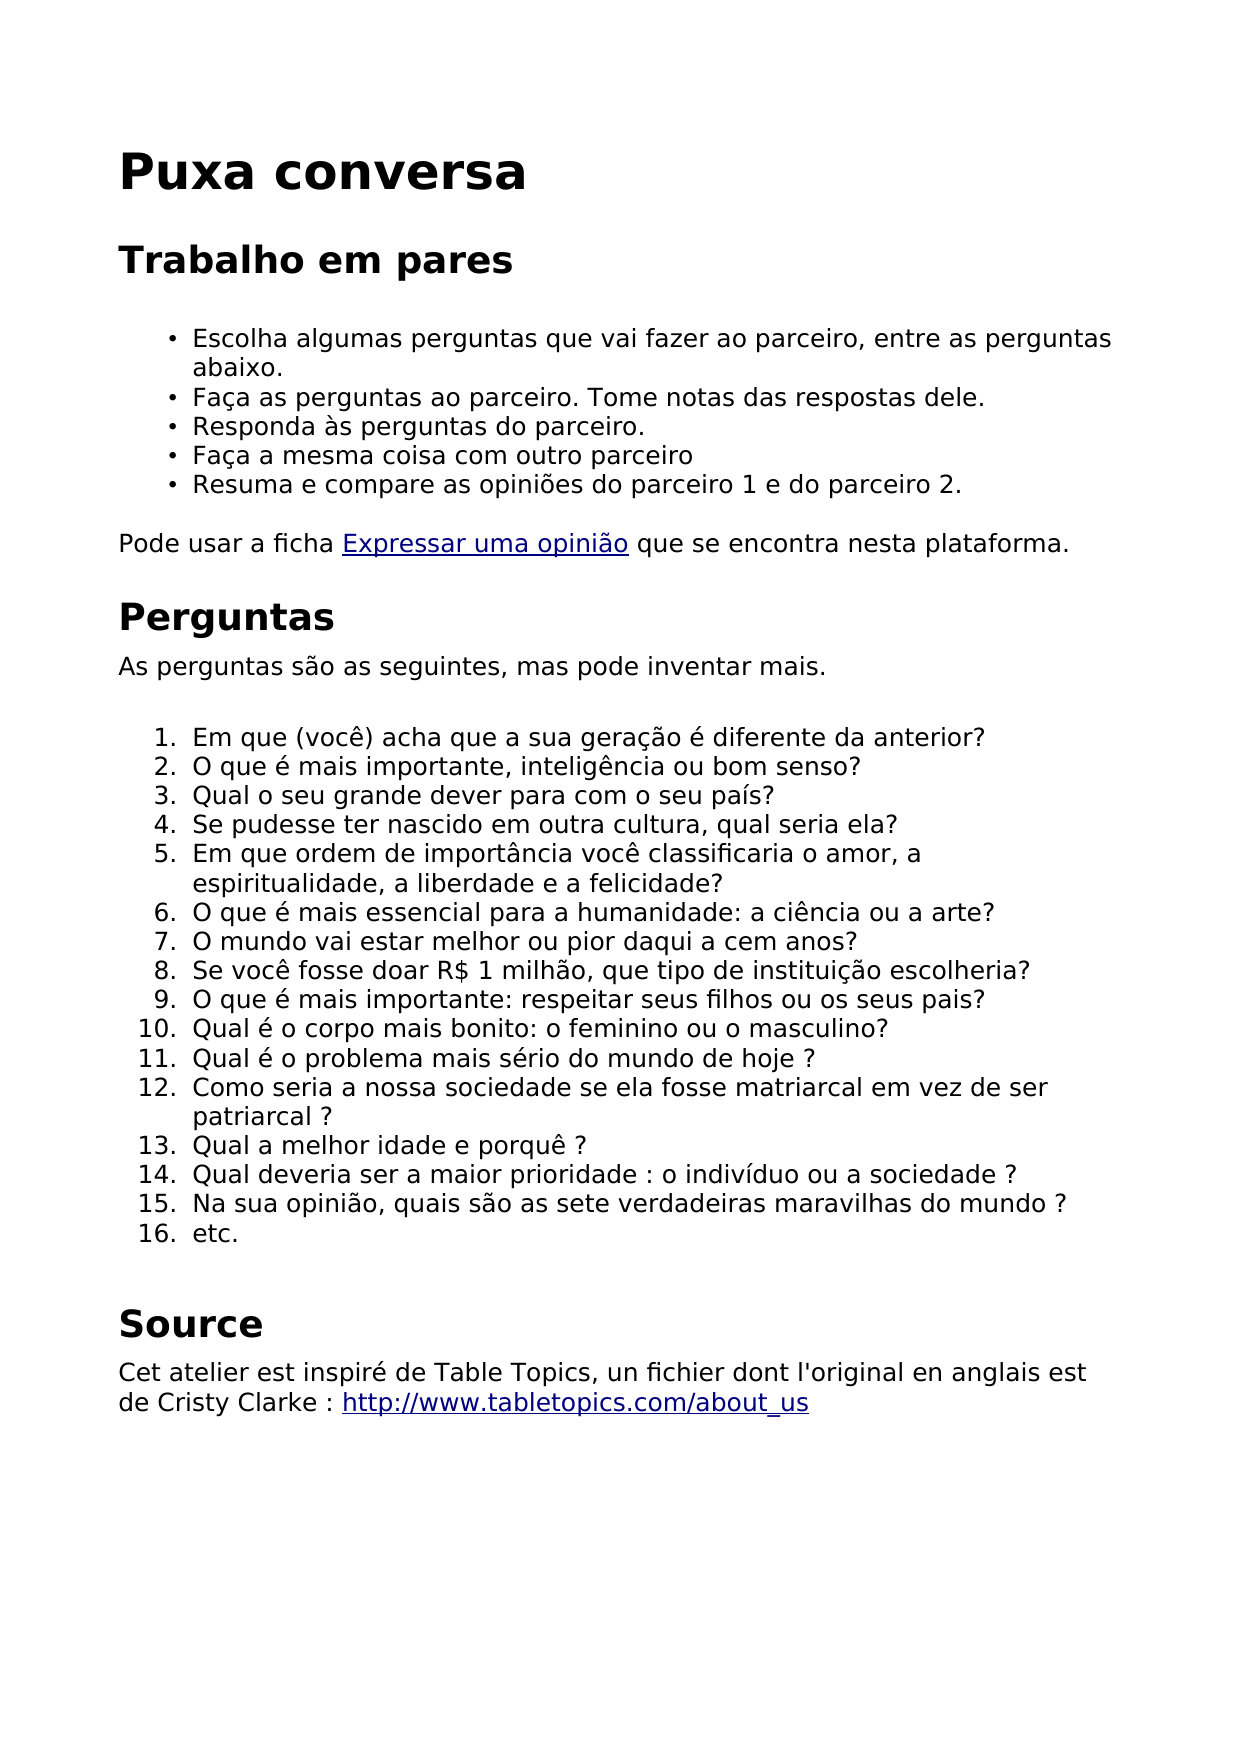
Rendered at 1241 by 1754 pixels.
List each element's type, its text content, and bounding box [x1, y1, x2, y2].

list Resuma e compare as opiniões do parceiro 1 e do parceiro 2. [177, 470, 1122, 499]
list Qual é o problema mais sério do mundo de hoje ? [177, 1044, 1122, 1073]
subtitle Source [118, 1302, 1122, 1346]
text Pode usar a ficha Expressar uma opinião que se encontra nesta plataforma. [118, 529, 1122, 558]
list Se pudesse ter nascido em outra cultura, qual seria ela? [177, 810, 1122, 839]
subtitle Puxa conversa [118, 143, 1122, 201]
list Faça as perguntas ao parceiro. Tome notas das respostas dele. [177, 383, 1122, 412]
list Qual a melhor idade e porquê ? [177, 1131, 1122, 1160]
list O que é mais importante: respeitar seus filhos ou os seus pais? [177, 985, 1122, 1014]
subtitle Trabalho em pares [118, 239, 1122, 282]
list Se você fosse doar R$ 1 milhão, que tipo de instituição escolheria? [177, 956, 1122, 985]
list Faça a mesma coisa com outro parceiro [177, 441, 1122, 470]
subtitle Perguntas [118, 596, 1122, 639]
list Qual deveria ser a maior prioridade : o indivíduo ou a sociedade ? [177, 1160, 1122, 1189]
list O que é mais essencial para a humanidade: a ciência ou a arte? [177, 898, 1122, 927]
text As perguntas são as seguintes, mas pode inventar mais. [118, 652, 1122, 681]
list Qual o seu grande dever para com o seu país? [177, 781, 1122, 810]
list O mundo vai estar melhor ou pior daqui a cem anos? [177, 927, 1122, 956]
list Em que ordem de importância você classificaria o amor, a espiritualidade, a liberdade e a felicidade? [177, 839, 1122, 898]
text Cet atelier est inspiré de Table Topics, un fichier dont l'original en anglais est de Cristy Clarke : http://www.tabletopics.com/about_us [118, 1358, 1122, 1417]
list Como seria a nossa sociedade se ela fosse matriarcal em vez de ser patriarcal ? [177, 1073, 1122, 1131]
list Em que (você) acha que a sua geração é diferente da anterior? [177, 723, 1122, 752]
list Escolha algumas perguntas que vai fazer ao parceiro, entre as perguntas abaixo. [177, 324, 1122, 383]
list Responda às perguntas do parceiro. [177, 412, 1122, 441]
list O que é mais importante, inteligência ou bom senso? [177, 752, 1122, 781]
list Qual é o corpo mais bonito: o feminino ou o masculino? [177, 1014, 1122, 1044]
list Na sua opinião, quais são as sete verdadeiras maravilhas do mundo ? [177, 1189, 1122, 1219]
list etc. [177, 1219, 1122, 1248]
